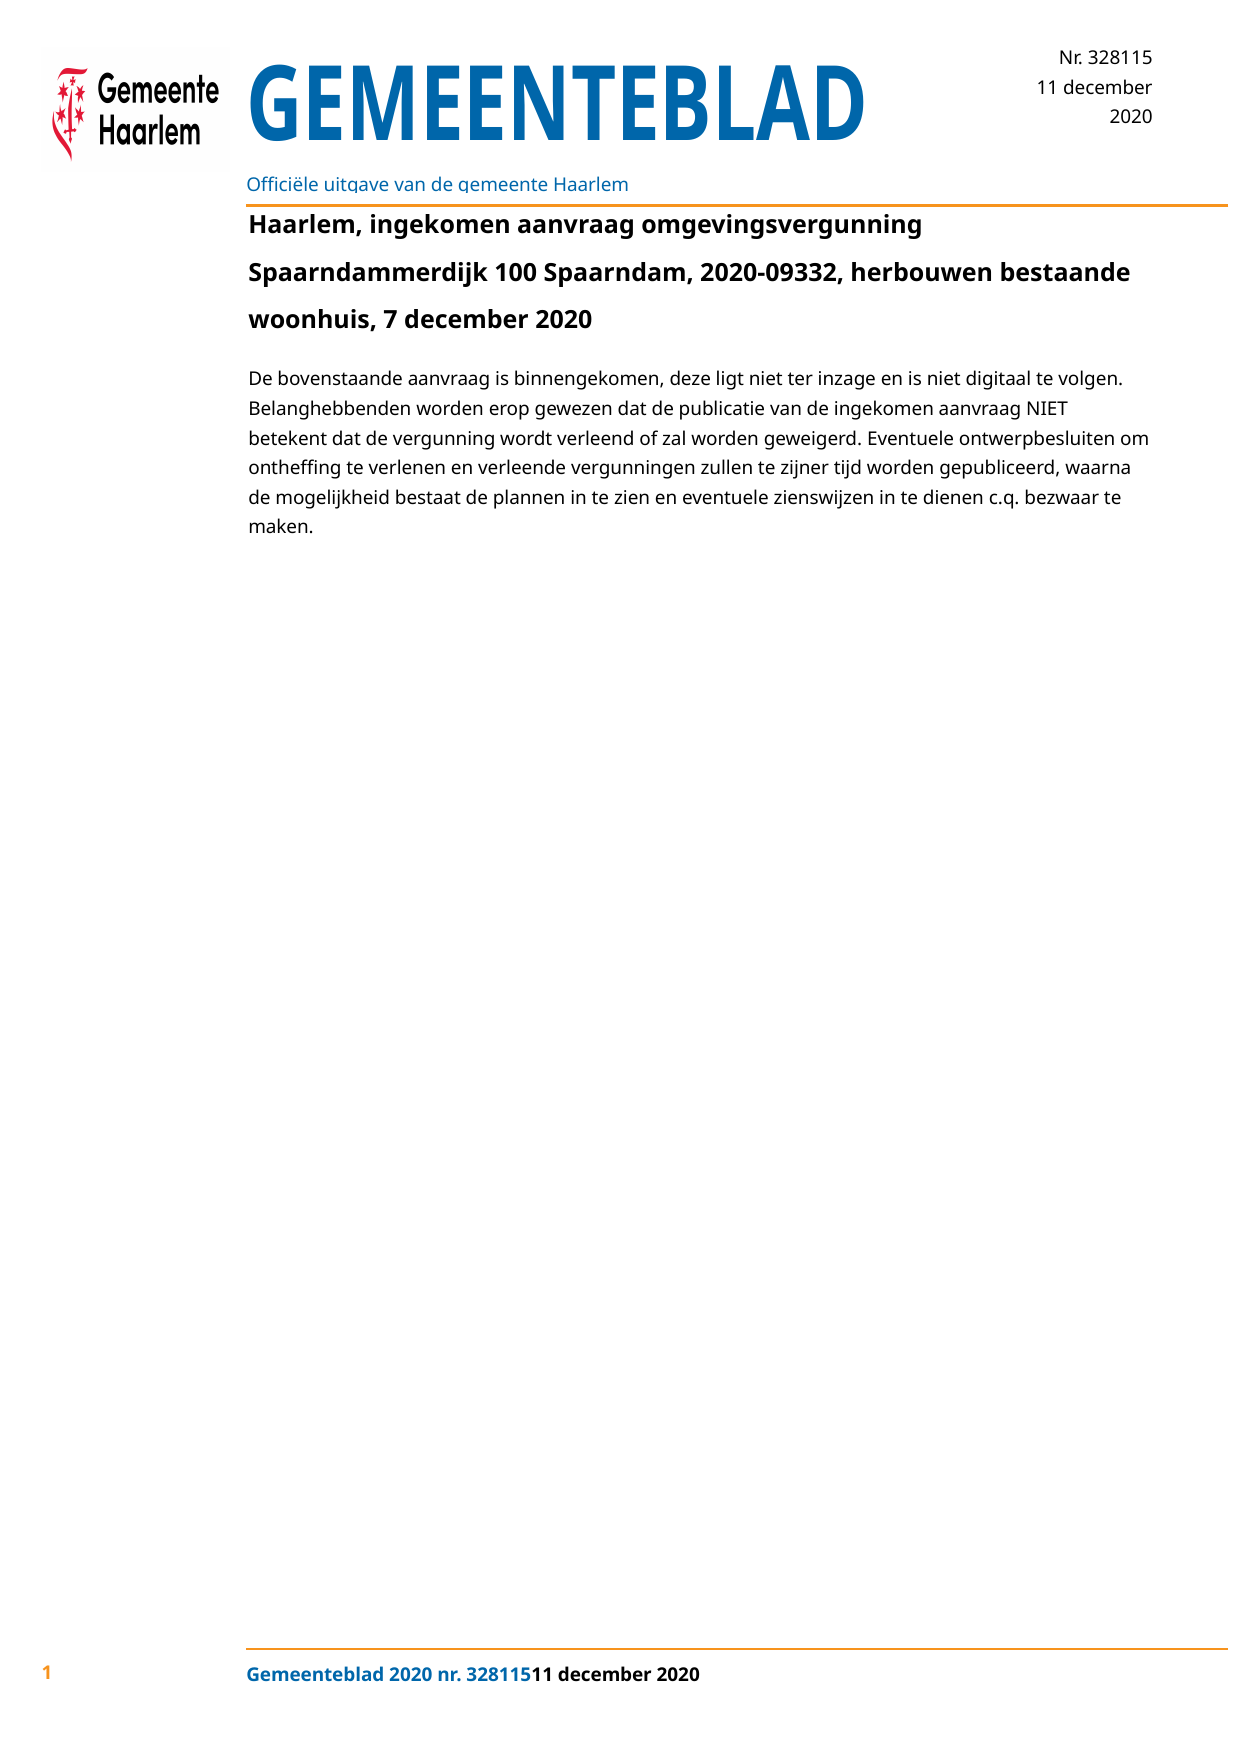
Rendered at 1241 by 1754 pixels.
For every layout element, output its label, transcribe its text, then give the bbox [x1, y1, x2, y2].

text De bovenstaande aanvraag is binnengekomen, deze ligt niet ter inzage en is niet digitaal te volgen. Belanghebbenden worden erop gewezen dat de publicatie van de ingekomen aanvraag NIET betekent dat de vergunning wordt verleend of zal worden geweigerd. Eventuele ontwerpbesluiten om ontheffing te verlenen en verleende vergunningen zullen te zijner tijd worden gepubliceerd, waarna de mogelijkheid bestaat de plannen in te zien en eventuele zienswijzen in te dienen c.q. bezwaar te maken. [248, 366, 1152, 539]
picture [41, 47, 231, 172]
text Haarlem, ingekomen aanvraag omgevingsvergunning Spaarndammerdijk 100 Spaarndam, 2020-09332, herbouwen bestaande woonhuis, 7 december 2020 [248, 207, 1152, 336]
